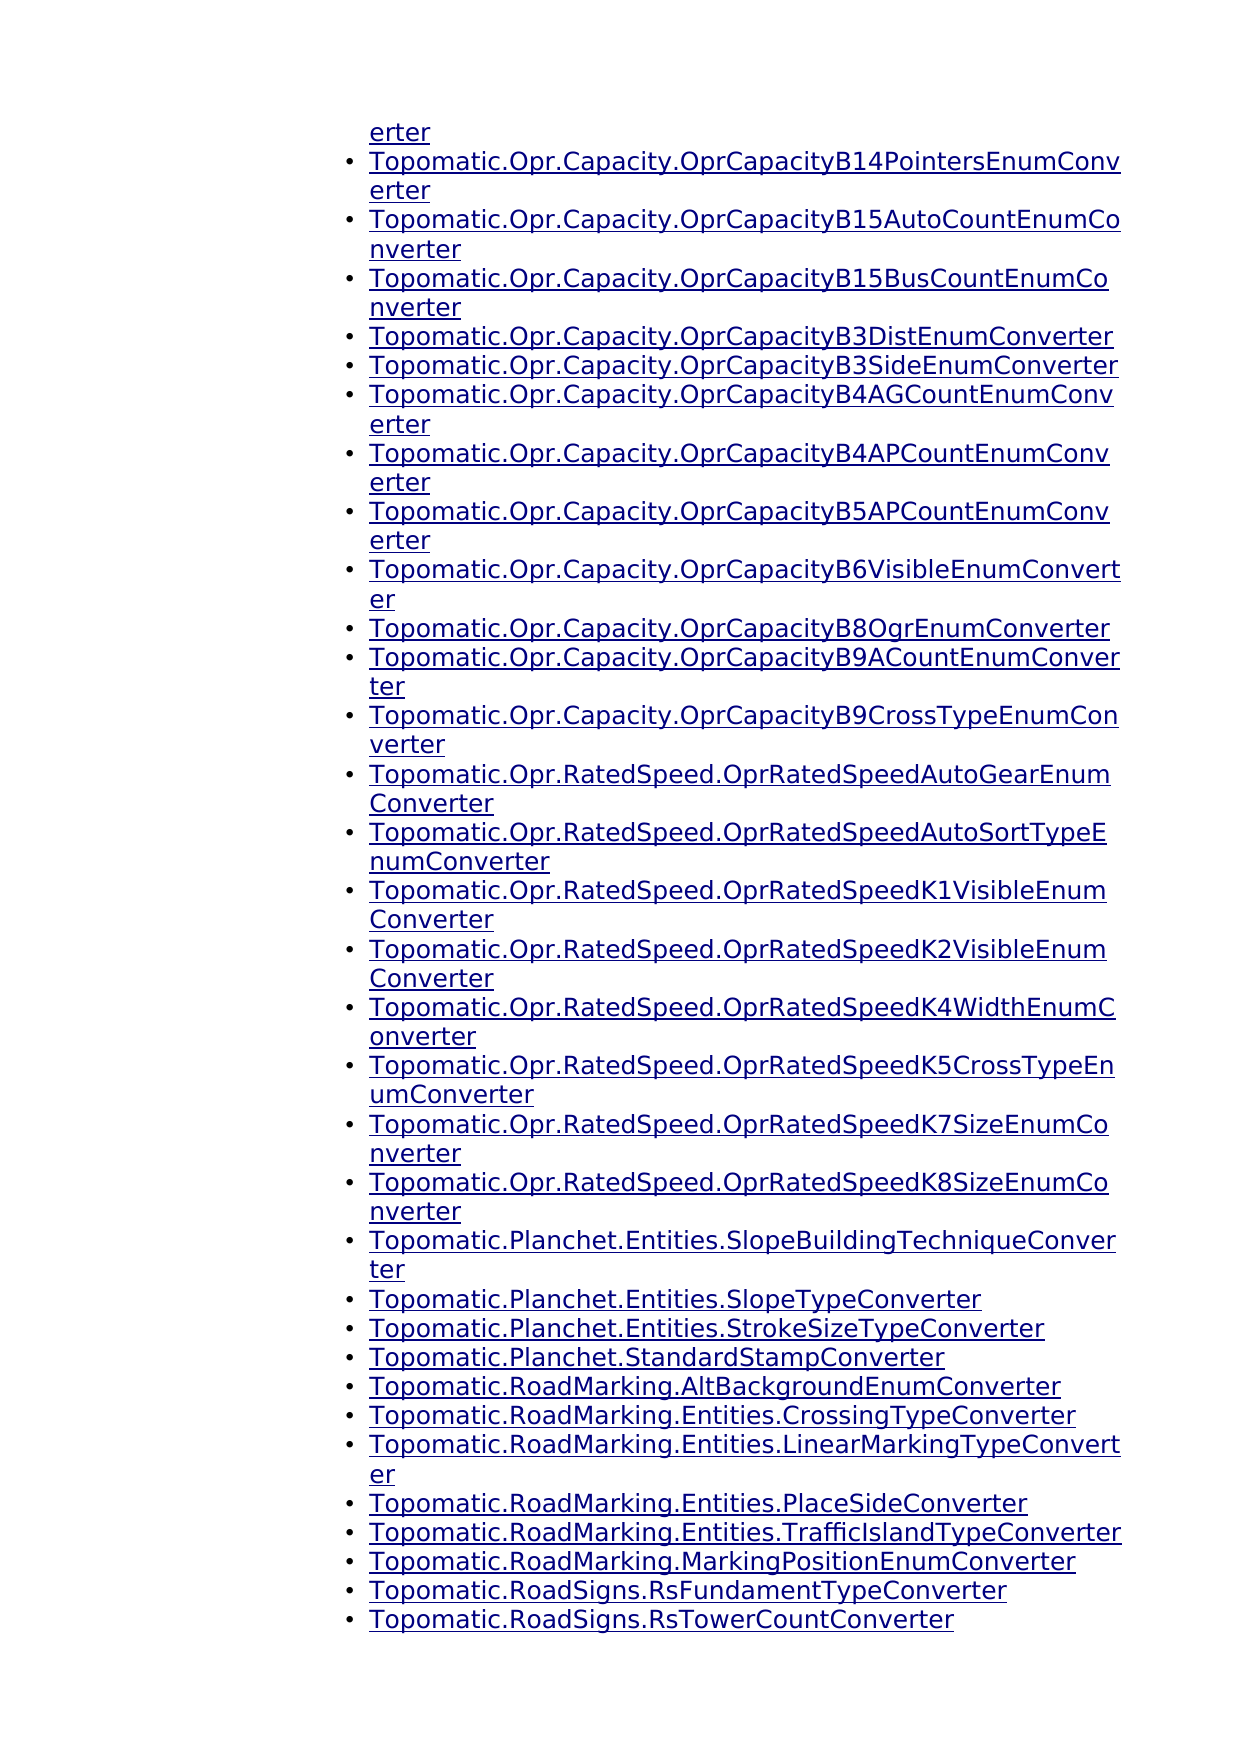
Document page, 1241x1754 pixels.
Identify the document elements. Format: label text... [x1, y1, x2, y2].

list Topomatic.Opr.Capacity.OprCapacityB9ACountEnumConverter [354, 643, 1122, 701]
list Topomatic.Opr.RatedSpeed.OprRatedSpeedK2VisibleEnumConverter [354, 935, 1122, 993]
list Topomatic.RoadMarking.Entities.TrafficIslandTypeConverter [354, 1518, 1122, 1547]
list Topomatic.Opr.Capacity.OprCapacityB14PointersEnumConverter [354, 147, 1122, 206]
list Topomatic.Opr.RatedSpeed.OprRatedSpeedK1VisibleEnumConverter [354, 876, 1122, 935]
list Topomatic.Opr.RatedSpeed.OprRatedSpeedK7SizeEnumConverter [354, 1110, 1122, 1168]
list Topomatic.Planchet.StandardStampConverter [354, 1343, 1122, 1372]
list Topomatic.Opr.RatedSpeed.OprRatedSpeedK5CrossTypeEnumConverter [354, 1051, 1122, 1110]
list Topomatic.Opr.Capacity.OprCapacityB3DistEnumConverter [354, 322, 1122, 351]
list Topomatic.Opr.RatedSpeed.OprRatedSpeedAutoGearEnumConverter [354, 760, 1122, 818]
list Topomatic.Opr.Capacity.OprCapacityB9CrossTypeEnumConverter [354, 701, 1122, 760]
list Topomatic.RoadMarking.Entities.CrossingTypeConverter [354, 1401, 1122, 1431]
list Topomatic.RoadMarking.Entities.PlaceSideConverter [354, 1489, 1122, 1518]
list Topomatic.Planchet.Entities.SlopeTypeConverter [354, 1285, 1122, 1314]
list Topomatic.Planchet.Entities.SlopeBuildingTechniqueConverter [354, 1226, 1122, 1285]
list Topomatic.Opr.Capacity.OprCapacityB15BusCountEnumConverter [354, 264, 1122, 322]
list Topomatic.RoadMarking.Entities.LinearMarkingTypeConverter [354, 1431, 1122, 1489]
list Topomatic.Opr.Capacity.OprCapacityB4APCountEnumConverter [354, 439, 1122, 497]
list Topomatic.Opr.RatedSpeed.OprRatedSpeedK8SizeEnumConverter [354, 1168, 1122, 1226]
list Topomatic.RoadMarking.MarkingPositionEnumConverter [354, 1547, 1122, 1576]
list Topomatic.Opr.Capacity.OprCapacityB15AutoCountEnumConverter [354, 206, 1122, 264]
list Topomatic.Opr.RatedSpeed.OprRatedSpeedAutoSortTypeEnumConverter [354, 818, 1122, 876]
list Topomatic.RoadSigns.RsTowerCountConverter [354, 1606, 1122, 1635]
list Topomatic.Opr.RatedSpeed.OprRatedSpeedK4WidthEnumConverter [354, 993, 1122, 1051]
list Topomatic.Opr.Capacity.OprCapacityB3SideEnumConverter [354, 351, 1122, 381]
list Topomatic.Opr.Capacity.OprCapacityB4AGCountEnumConverter [354, 381, 1122, 439]
list Topomatic.Opr.Capacity.OprCapacityB6VisibleEnumConverter [354, 556, 1122, 614]
list Topomatic.RoadMarking.AltBackgroundEnumConverter [354, 1372, 1122, 1401]
list Topomatic.Opr.Capacity.OprCapacityB5APCountEnumConverter [354, 497, 1122, 556]
list Topomatic.RoadSigns.RsFundamentTypeConverter [354, 1576, 1122, 1606]
list erter [354, 118, 1122, 147]
list Topomatic.Planchet.Entities.StrokeSizeTypeConverter [354, 1314, 1122, 1343]
list Topomatic.Opr.Capacity.OprCapacityB8OgrEnumConverter [354, 614, 1122, 643]
